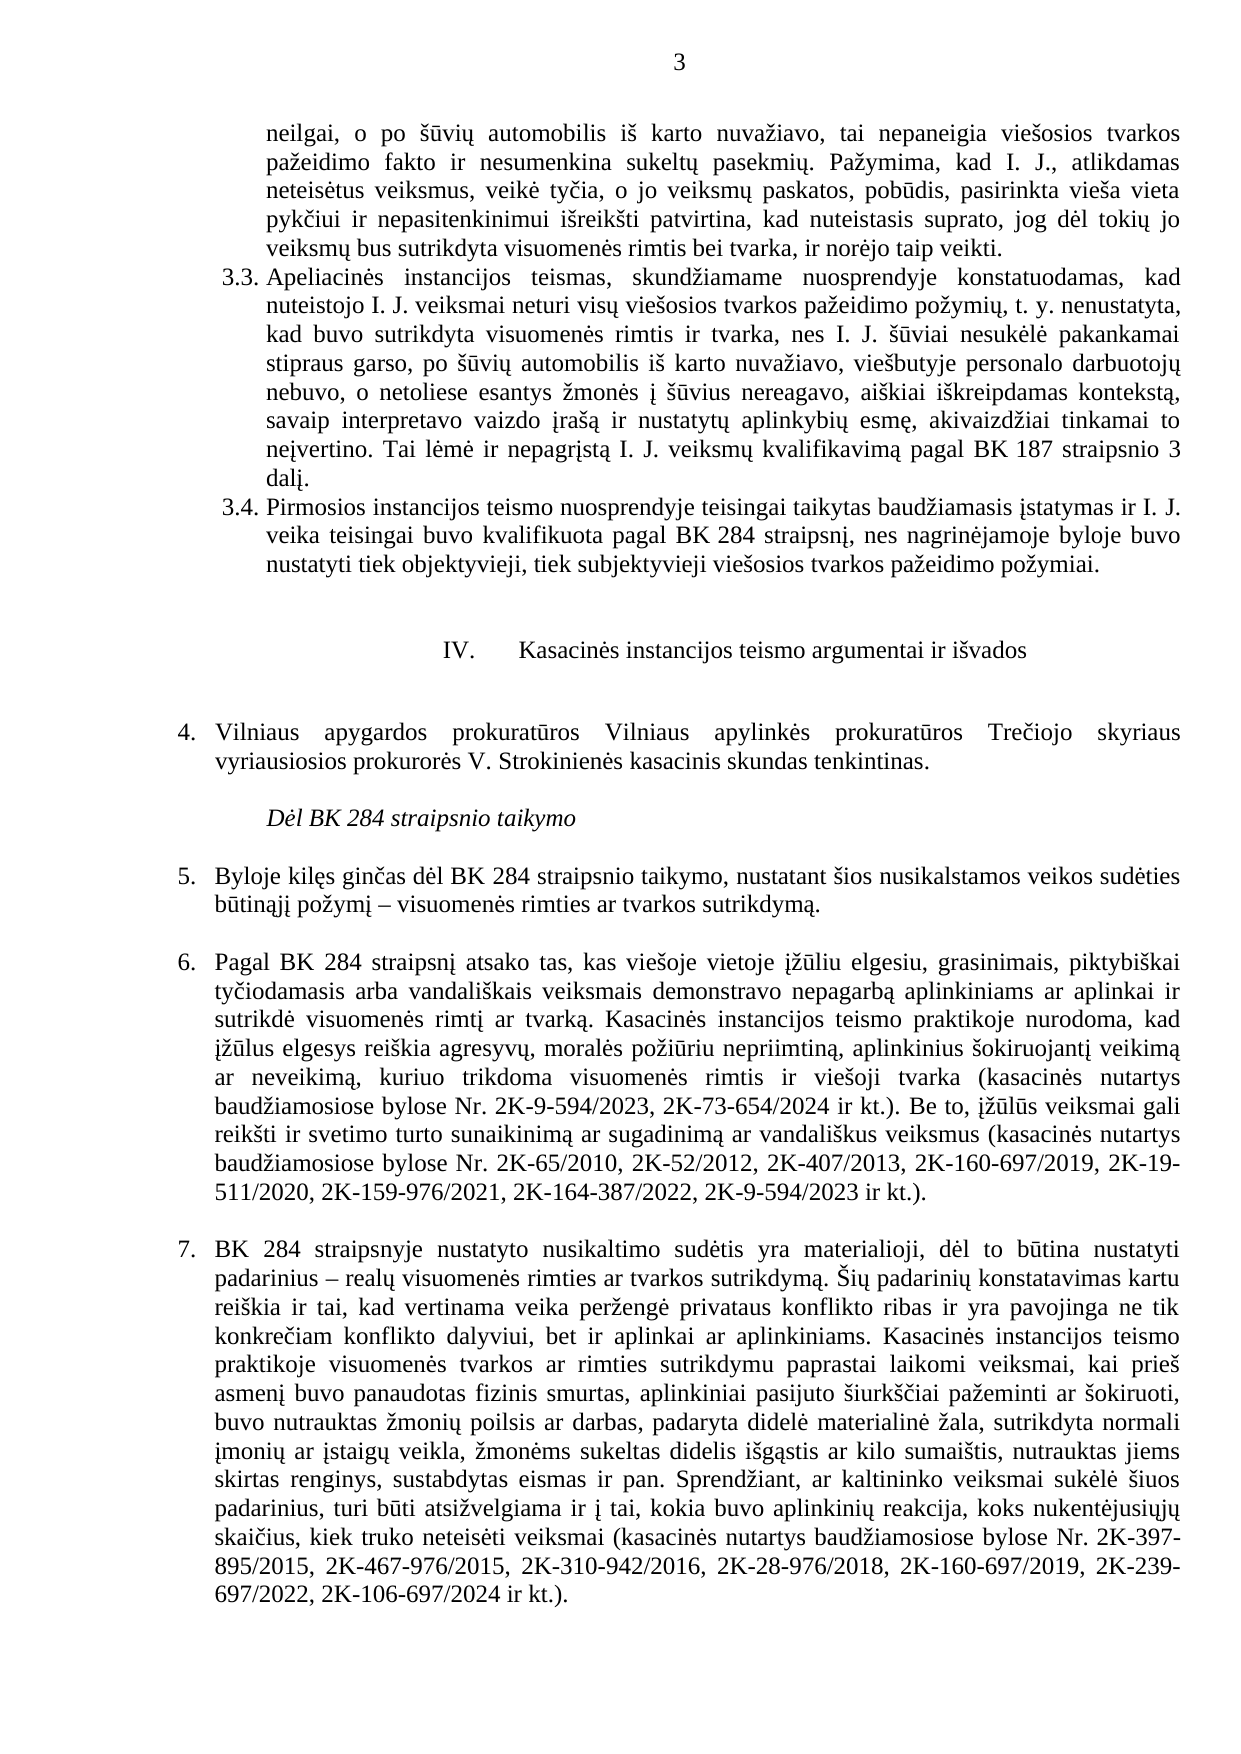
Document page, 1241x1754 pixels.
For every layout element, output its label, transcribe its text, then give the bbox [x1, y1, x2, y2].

text 7. BK 284 straipsnyje nustatyto nusikaltimo sudėtis yra materialioji, dėl to būtina nustatyti padarinius – realų visuomenės rimties ar tvarkos sutrikdymą. Šių padarinių konstatavimas kartu reiškia ir tai, kad vertinama veika peržengė privataus konflikto ribas ir yra pavojinga ne tik konkrečiam konflikto dalyviui, bet ir aplinkai ar aplinkiniams. Kasacinės instancijos teismo praktikoje visuomenės tvarkos ar rimties sutrikdymu paprastai laikomi veiksmai, kai prieš asmenį buvo panaudotas fizinis smurtas, aplinkiniai pasijuto šiurkščiai pažeminti ar šokiruoti, buvo nutrauktas žmonių poilsis ar darbas, padaryta didelė materialinė žala, sutrikdyta normali įmonių ar įstaigų veikla, žmonėms sukeltas didelis išgąstis ar kilo sumaištis, nutrauktas jiems skirtas renginys, sustabdytas eismas ir pan. Sprendžiant, ar kaltininko veiksmai sukėlė šiuos padarinius, turi būti atsižvelgiama ir į tai, kokia buvo aplinkinių reakcija, koks nukentėjusiųjų skaičius, kiek truko neteisėti veiksmai (kasacinės nutartys baudžiamosiose bylose Nr. 2K-397-895/2015, 2K-467-976/2015, 2K-310-942/2016, 2K-28-976/2018, 2K-160-697/2019, 2K-239-697/2022, 2K-106-697/2024 ir kt.). [177, 1234, 1181, 1608]
text Dėl BK 284 straipsnio taikymo [215, 803, 1181, 832]
text 6. Pagal BK 284 straipsnį atsako tas, kas viešoje vietoje įžūliu elgesiu, grasinimais, piktybiškai tyčiodamasis arba vandališkais veiksmais demonstravo nepagarbą aplinkiniams ar aplinkai ir sutrikdė visuomenės rimtį ar tvarką. Kasacinės instancijos teismo praktikoje nurodoma, kad įžūlus elgesys reiškia agresyvų, moralės požiūriu nepriimtiną, aplinkinius šokiruojantį veikimą ar neveikimą, kuriuo trikdoma visuomenės rimtis ir viešoji tvarka (kasacinės nutartys baudžiamosiose bylose Nr. 2K-9-594/2023, 2K-73-654/2024 ir kt.). Be to, įžūlūs veiksmai gali reikšti ir svetimo turto sunaikinimą ar sugadinimą ar vandališkus veiksmus (kasacinės nutartys baudžiamosiose bylose Nr. 2K-65/2010, 2K-52/2012, 2K-407/2013, 2K-160-697/2019, 2K-19-511/2020, 2K-159-976/2021, 2K-164-387/2022, 2K-9-594/2023 ir kt.). [177, 947, 1181, 1206]
text 3.4. Pirmosios instancijos teismo nuosprendyje teisingai taikytas baudžiamasis įstatymas ir I. J. veika teisingai buvo kvalifikuota pagal BK 284 straipsnį, nes nagrinėjamoje byloje buvo nustatyti tiek objektyvieji, tiek subjektyvieji viešosios tvarkos pažeidimo požymiai. [222, 492, 1181, 578]
text 5. Byloje kilęs ginčas dėl BK 284 straipsnio taikymo, nustatant šios nusikalstamos veikos sudėties būtinąjį požymį – visuomenės rimties ar tvarkos sutrikdymą. [177, 861, 1181, 918]
text 4. Vilniaus apygardos prokuratūros Vilniaus apylinkės prokuratūros Trečiojo skyriaus vyriausiosios prokurorės V. Strokinienės kasacinis skundas tenkintinas. [177, 717, 1181, 774]
text 3.3. Apeliacinės instancijos teismas, skundžiamame nuosprendyje konstatuodamas, kad nuteistojo I. J. veiksmai neturi visų viešosios tvarkos pažeidimo požymių, t. y. nenustatyta, kad buvo sutrikdyta visuomenės rimtis ir tvarka, nes I. J. šūviai nesukėlė pakankamai stipraus garso, po šūvių automobilis iš karto nuvažiavo, viešbutyje personalo darbuotojų nebuvo, o netoliese esantys žmonės į šūvius nereagavo, aiškiai iškreipdamas kontekstą, savaip interpretavo vaizdo įrašą ir nustatytų aplinkybių esmę, akivaizdžiai tinkamai to neįvertino. Tai lėmė ir nepagrįstą I. J. veiksmų kvalifikavimą pagal BK 187 straipsnio 3 dalį. [222, 262, 1181, 492]
text IV. Kasacinės instancijos teismo argumentai ir išvados [214, 636, 1181, 664]
text neilgai, o po šūvių automobilis iš karto nuvažiavo, tai nepaneigia viešosios tvarkos pažeidimo fakto ir nesumenkina sukeltų pasekmių. Pažymima, kad I. J., atlikdamas neteisėtus veiksmus, veikė tyčia, o jo veiksmų paskatos, pobūdis, pasirinkta vieša vieta pykčiui ir nepasitenkinimui išreikšti patvirtina, kad nuteistasis suprato, jog dėl tokių jo veiksmų bus sutrikdyta visuomenės rimtis bei tvarka, ir norėjo taip veikti. [222, 118, 1181, 262]
